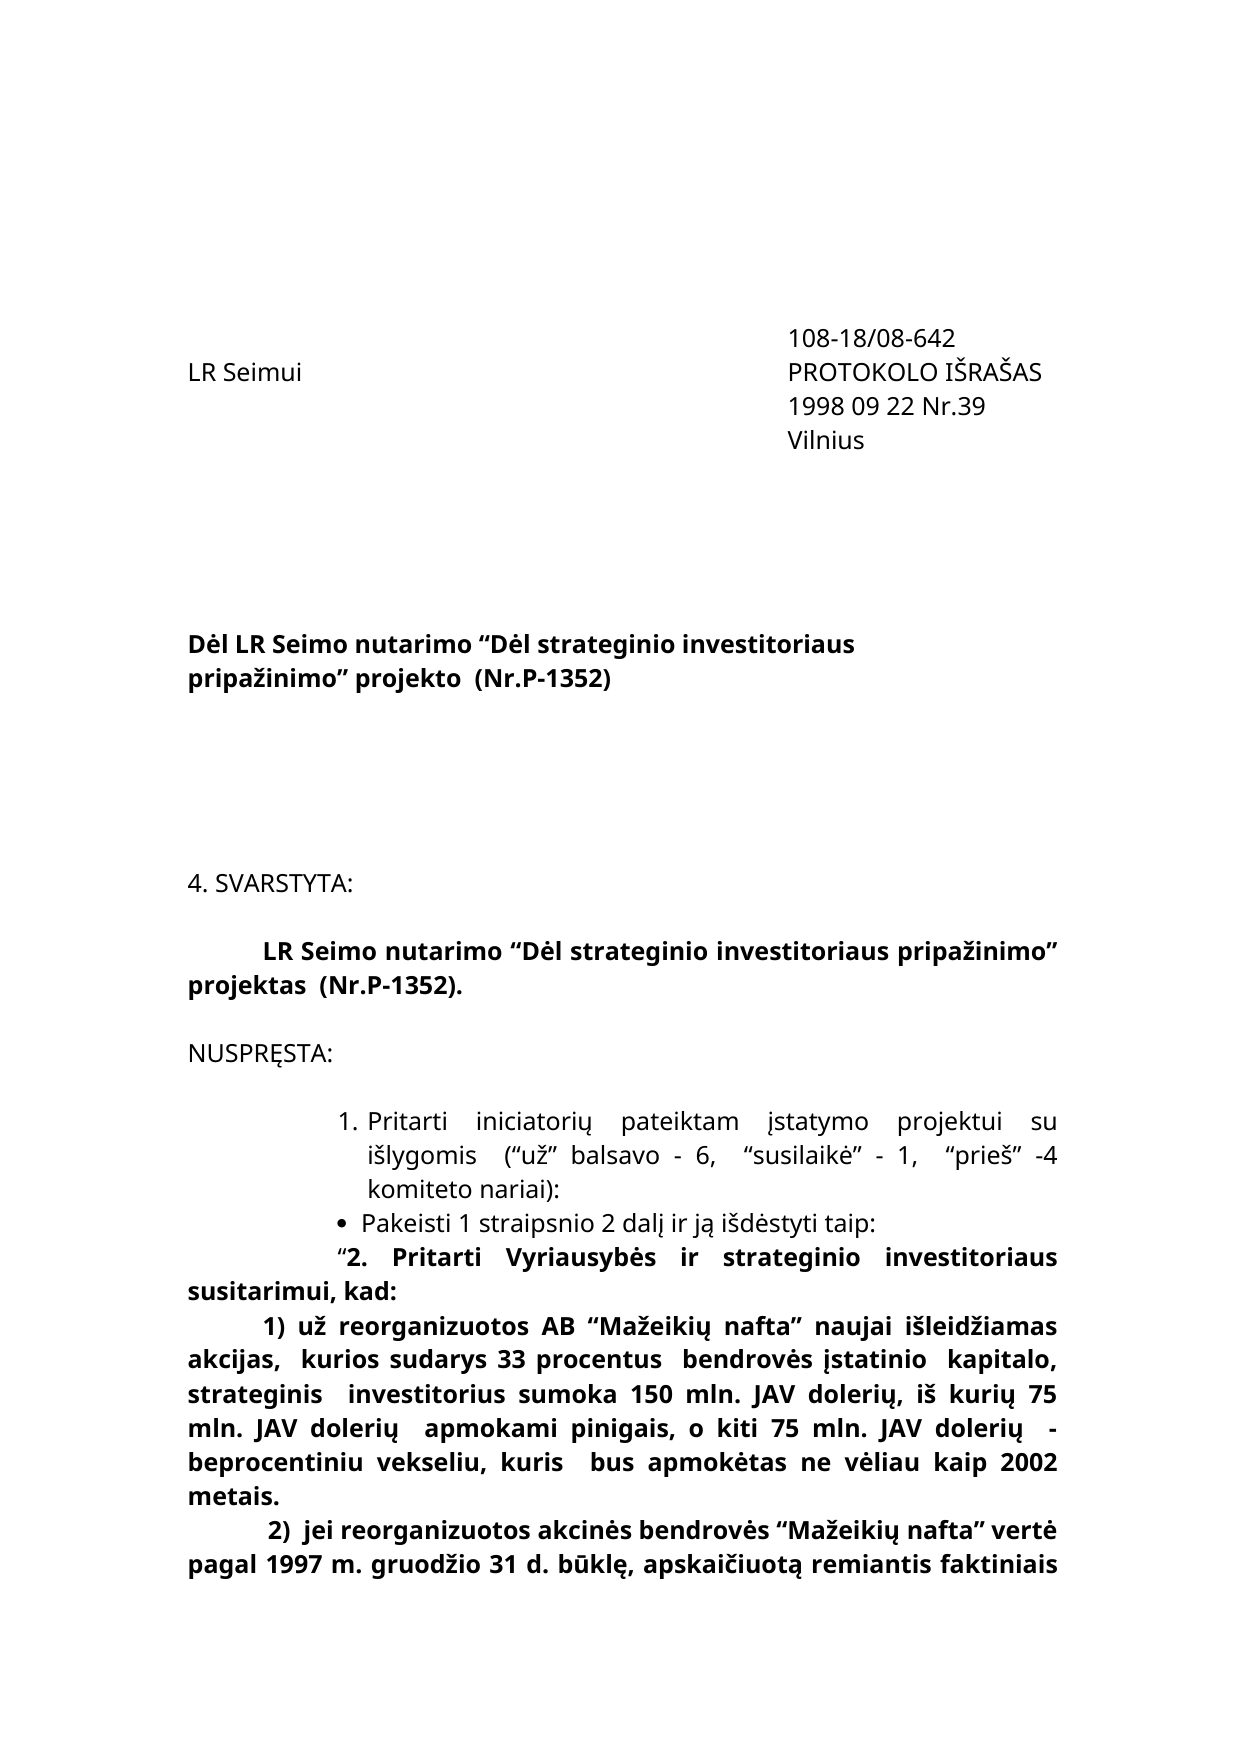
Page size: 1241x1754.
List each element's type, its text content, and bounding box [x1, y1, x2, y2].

text 108-18/08-642 [712, 320, 1127, 354]
text 2) jei reorganizuotos akcinės bendrovės “Mažeikių nafta” vertė pagal 1997 m. gruodžio 31 d. būklę, apskaičiuotą remiantis faktiniais [187, 1512, 1059, 1581]
list Pritarti iniciatorių pateiktam įstatymo projektui su išlygomis (“už” balsavo - 6, “susilaikė” - 1, “prieš” -4 komiteto nariai): [337, 1104, 1059, 1206]
text LR Seimui PROTOKOLO IŠRAŠAS [187, 354, 1127, 388]
text 1) už reorganizuotos AB “Mažeikių nafta” naujai išleidžiamas akcijas, kurios sudarys 33 procentus bendrovės įstatinio kapitalo, strateginis investitorius sumoka 150 mln. JAV dolerių, iš kurių 75 mln. JAV dolerių apmokami pinigais, o kiti 75 mln. JAV dolerių - beprocentiniu vekseliu, kuris bus apmokėtas ne vėliau kaip 2002 metais. [187, 1308, 1059, 1512]
text Vilnius [187, 422, 1127, 457]
text  Pakeisti 1 straipsnio 2 dalį ir ją išdėstyti taip: [187, 1206, 1059, 1240]
text Dėl LR Seimo nutarimo “Dėl strateginio investitoriaus [187, 627, 1132, 661]
text 1998 09 22 Nr.39 [187, 388, 1127, 422]
text NUSPRĘSTA: [187, 1036, 1059, 1070]
text 4. SVARSTYTA: [187, 865, 1127, 899]
text LR Seimo nutarimo “Dėl strateginio investitoriaus pripažinimo” projektas (Nr.P-1352). [187, 933, 1059, 1002]
text “2. Pritarti Vyriausybės ir strateginio investitoriaus susitarimui, kad: [187, 1240, 1059, 1308]
text pripažinimo” projekto (Nr.P-1352) [187, 661, 1132, 695]
